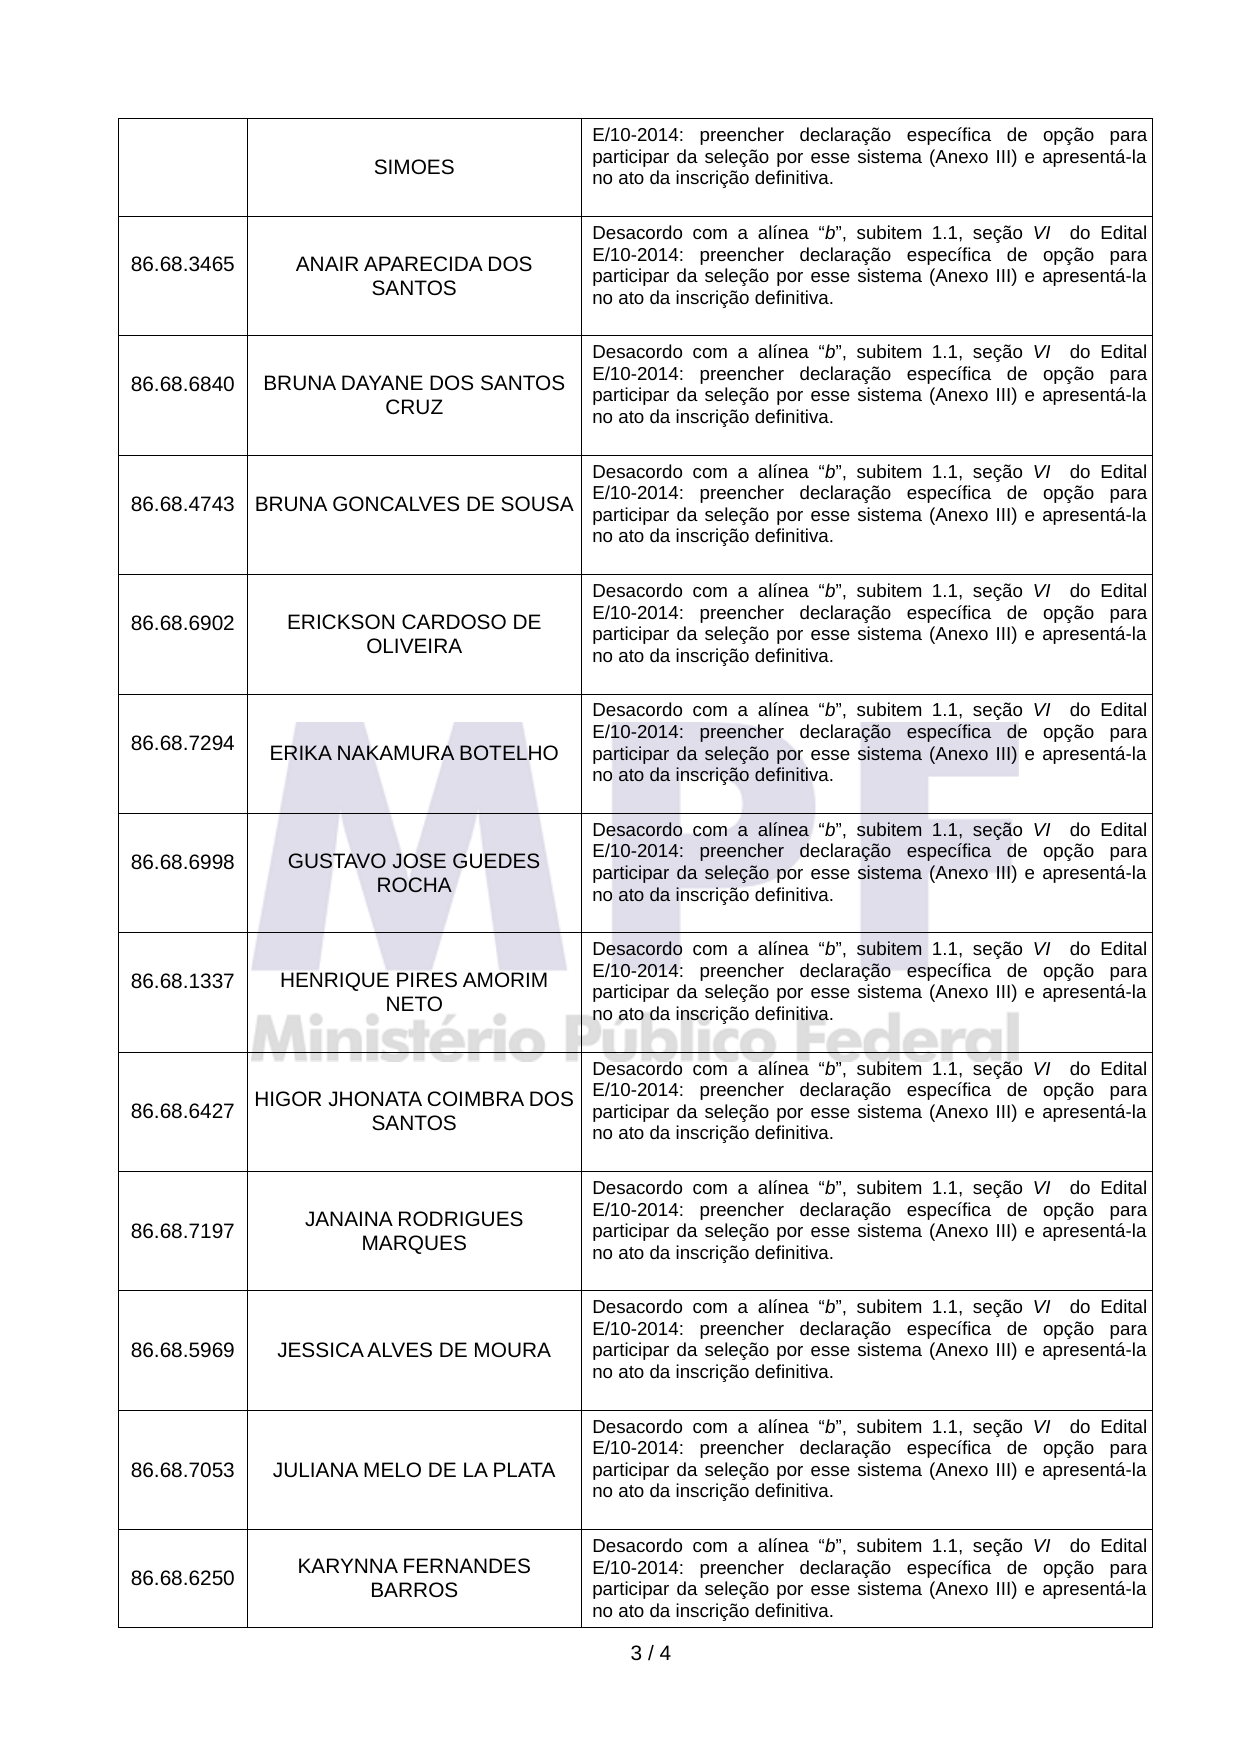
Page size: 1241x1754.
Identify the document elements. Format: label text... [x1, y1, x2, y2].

table_cell Desacordo com a alínea “b”, subitem 1.1, seção VI do Edital E/10-2014: preencher declaração específica de opção para participar da seleção por esse sistema (Anexo III) e apresentá-la no ato da inscrição definitiva. [582, 575, 1152, 693]
table_cell JESSICA ALVES DE MOURA [248, 1291, 581, 1410]
table_cell Desacordo com a alínea “b”, subitem 1.1, seção VI do Edital E/10-2014: preencher declaração específica de opção para participar da seleção por esse sistema (Anexo III) e apresentá-la no ato da inscrição definitiva. [582, 217, 1152, 335]
table_cell 86.68.4743 [119, 456, 247, 574]
table_cell JANAINA RODRIGUES MARQUES [248, 1172, 581, 1290]
table_cell 86.68.6902 [119, 575, 247, 693]
table_cell Desacordo com a alínea “b”, subitem 1.1, seção VI do Edital E/10-2014: preencher declaração específica de opção para participar da seleção por esse sistema (Anexo III) e apresentá-la no ato da inscrição definitiva. [582, 814, 1152, 932]
table_cell ERIKA NAKAMURA BOTELHO [248, 695, 581, 813]
table_cell GUSTAVO JOSE GUEDES ROCHA [248, 814, 581, 932]
table_cell 86.68.6998 [119, 814, 247, 932]
table_cell 86.68.7197 [119, 1172, 247, 1290]
table_cell BRUNA GONCALVES DE SOUSA [248, 456, 581, 574]
table_cell ERICKSON CARDOSO DE OLIVEIRA [248, 575, 581, 693]
table_cell Desacordo com a alínea “b”, subitem 1.1, seção VI do Edital E/10-2014: preencher declaração específica de opção para participar da seleção por esse sistema (Anexo III) e apresentá-la no ato da inscrição definitiva. [582, 1053, 1152, 1171]
table_cell Desacordo com a alínea “b”, subitem 1.1, seção VI do Edital E/10-2014: preencher declaração específica de opção para participar da seleção por esse sistema (Anexo III) e apresentá-la no ato da inscrição definitiva. [582, 1411, 1152, 1529]
table_cell BRUNA DAYANE DOS SANTOS CRUZ [248, 336, 581, 455]
table_cell [119, 119, 247, 216]
table_cell 86.68.6840 [119, 336, 247, 455]
table_cell ANAIR APARECIDA DOS SANTOS [248, 217, 581, 335]
table_cell JULIANA MELO DE LA PLATA [248, 1411, 581, 1529]
table_cell Desacordo com a alínea “b”, subitem 1.1, seção VI do Edital E/10-2014: preencher declaração específica de opção para participar da seleção por esse sistema (Anexo III) e apresentá-la no ato da inscrição definitiva. [582, 336, 1152, 455]
table_cell 86.68.6427 [119, 1053, 247, 1171]
table_cell 86.68.7053 [119, 1411, 247, 1529]
table_cell E/10-2014: preencher declaração específica de opção para participar da seleção por esse sistema (Anexo III) e apresentá-la no ato da inscrição definitiva. [582, 119, 1152, 216]
table_cell Desacordo com a alínea “b”, subitem 1.1, seção VI do Edital E/10-2014: preencher declaração específica de opção para participar da seleção por esse sistema (Anexo III) e apresentá-la no ato da inscrição definitiva. [582, 933, 1152, 1052]
table_cell Desacordo com a alínea “b”, subitem 1.1, seção VI do Edital E/10-2014: preencher declaração específica de opção para participar da seleção por esse sistema (Anexo III) e apresentá-la no ato da inscrição definitiva. [582, 1291, 1152, 1410]
table_cell 86.68.3465 [119, 217, 247, 335]
table_cell Desacordo com a alínea “b”, subitem 1.1, seção VI do Edital E/10-2014: preencher declaração específica de opção para participar da seleção por esse sistema (Anexo III) e apresentá-la no ato da inscrição definitiva. [582, 1530, 1152, 1627]
table_cell Desacordo com a alínea “b”, subitem 1.1, seção VI do Edital E/10-2014: preencher declaração específica de opção para participar da seleção por esse sistema (Anexo III) e apresentá-la no ato da inscrição definitiva. [582, 1172, 1152, 1290]
table_cell HENRIQUE PIRES AMORIM NETO [248, 933, 581, 1052]
table_cell 86.68.6250 [119, 1530, 247, 1627]
table_cell HIGOR JHONATA COIMBRA DOS SANTOS [248, 1053, 581, 1171]
table_cell SIMOES [248, 119, 581, 216]
table_cell Desacordo com a alínea “b”, subitem 1.1, seção VI do Edital E/10-2014: preencher declaração específica de opção para participar da seleção por esse sistema (Anexo III) e apresentá-la no ato da inscrição definitiva. [582, 695, 1152, 813]
table_cell 86.68.7294 [119, 695, 247, 813]
table_cell KARYNNA FERNANDES BARROS [248, 1530, 581, 1627]
table_cell Desacordo com a alínea “b”, subitem 1.1, seção VI do Edital E/10-2014: preencher declaração específica de opção para participar da seleção por esse sistema (Anexo III) e apresentá-la no ato da inscrição definitiva. [582, 456, 1152, 574]
table_cell 86.68.1337 [119, 933, 247, 1052]
table_cell 86.68.5969 [119, 1291, 247, 1410]
